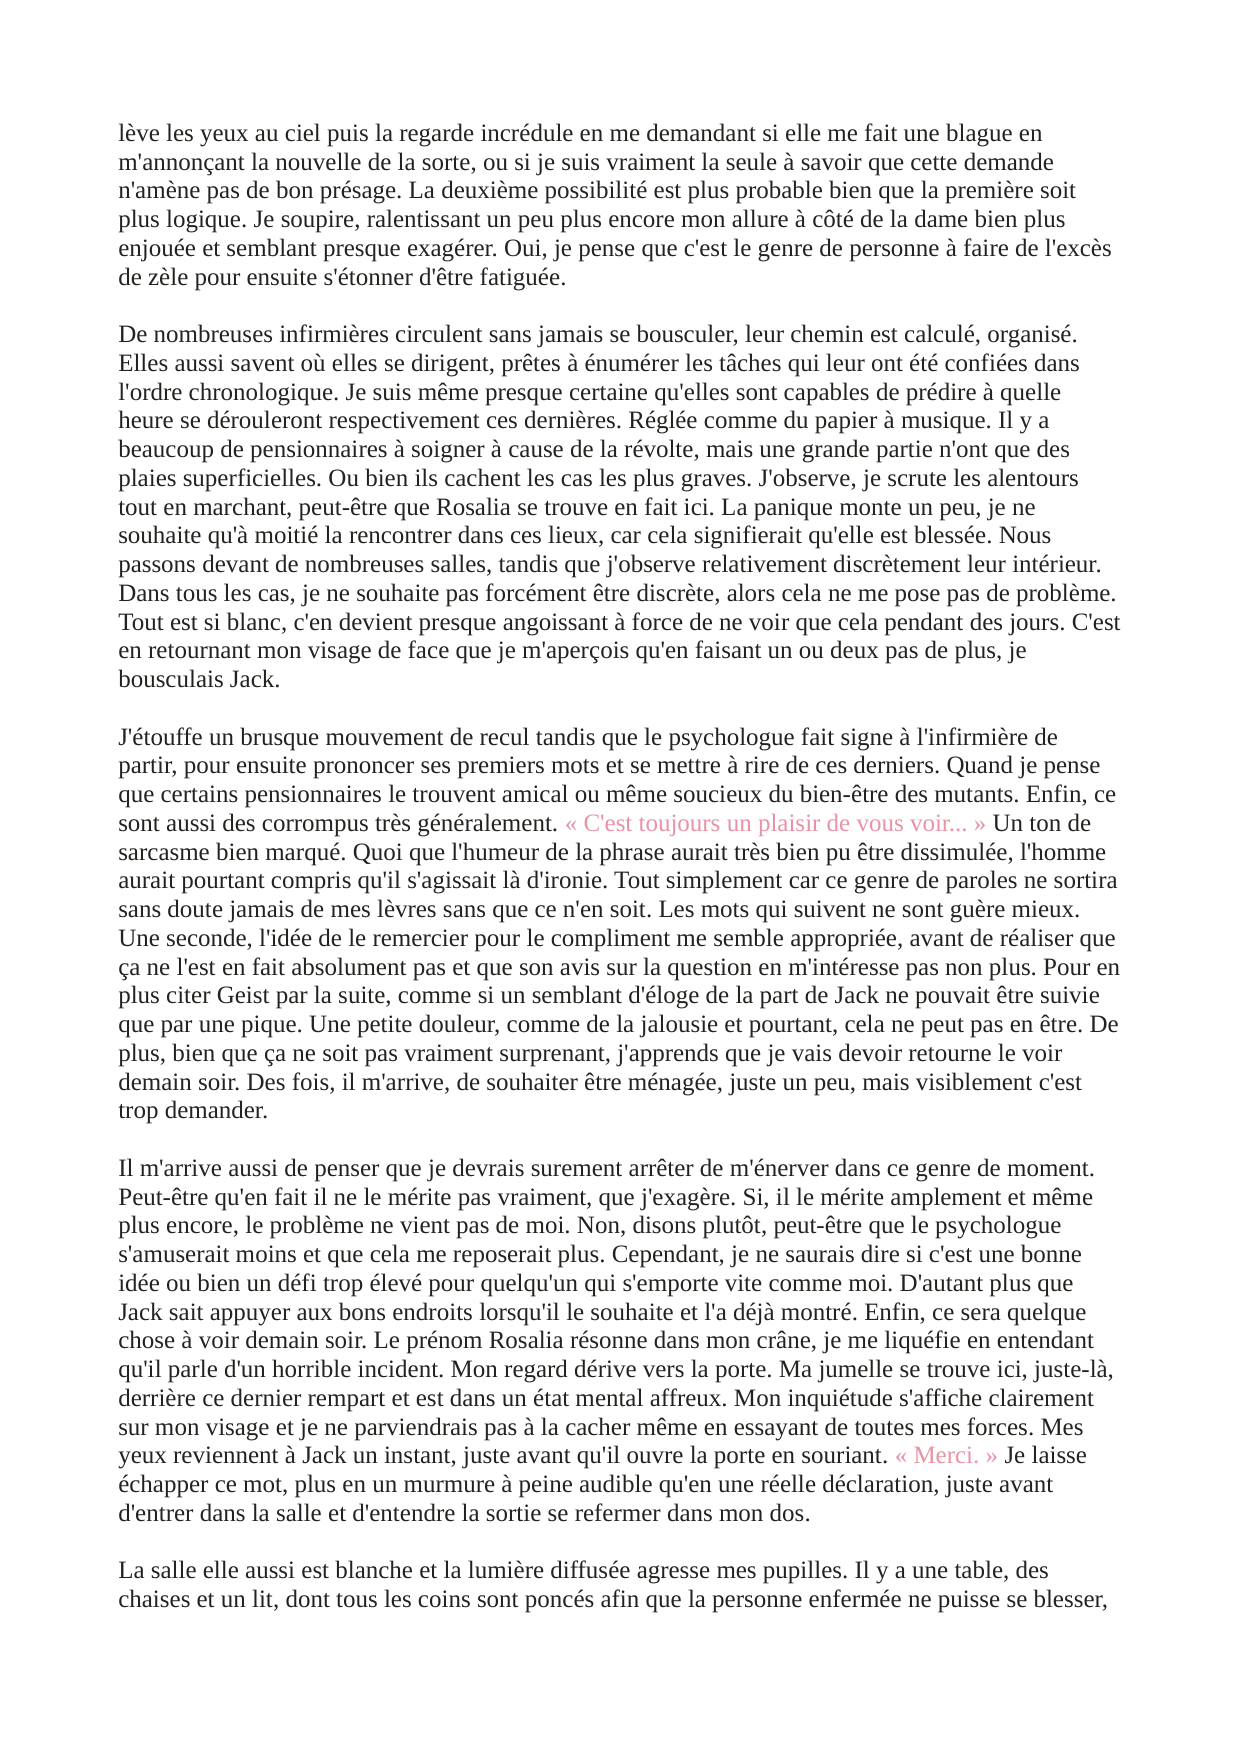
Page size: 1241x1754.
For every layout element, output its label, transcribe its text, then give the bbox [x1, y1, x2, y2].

text lève les yeux au ciel puis la regarde incrédule en me demandant si elle me fait une blague en m'annonçant la nouvelle de la sorte, ou si je suis vraiment la seule à savoir que cette demande n'amène pas de bon présage. La deuxième possibilité est plus probable bien que la première soit plus logique. Je soupire, ralentissant un peu plus encore mon allure à côté de la dame bien plus enjouée et semblant presque exagérer. Oui, je pense que c'est le genre de personne à faire de l'excès de zèle pour ensuite s'étonner d'être fatiguée. De nombreuses infirmières circulent sans jamais se bousculer, leur chemin est calculé, organisé. Elles aussi savent où elles se dirigent, prêtes à énumérer les tâches qui leur ont été confiées dans l'ordre chronologique. Je suis même presque certaine qu'elles sont capables de prédire à quelle heure se dérouleront respectivement ces dernières. Réglée comme du papier à musique. Il y a beaucoup de pensionnaires à soigner à cause de la révolte, mais une grande partie n'ont que des plaies superficielles. Ou bien ils cachent les cas les plus graves. J'observe, je scrute les alentours tout en marchant, peut-être que Rosalia se trouve en fait ici. La panique monte un peu, je ne souhaite qu'à moitié la rencontrer dans ces lieux, car cela signifierait qu'elle est blessée. Nous passons devant de nombreuses salles, tandis que j'observe relativement discrètement leur intérieur. Dans tous les cas, je ne souhaite pas forcément être discrète, alors cela ne me pose pas de problème. Tout est si blanc, c'en devient presque angoissant à force de ne voir que cela pendant des jours. C'est en retournant mon visage de face que je m'aperçois qu'en faisant un ou deux pas de plus, je bousculais Jack. J'étouffe un brusque mouvement de recul tandis que le psychologue fait signe à l'infirmière de partir, pour ensuite prononcer ses premiers mots et se mettre à rire de ces derniers. Quand je pense que certains pensionnaires le trouvent amical ou même soucieux du bien-être des mutants. Enfin, ce sont aussi des corrompus très généralement. « C'est toujours un plaisir de vous voir... » Un ton de sarcasme bien marqué. Quoi que l'humeur de la phrase aurait très bien pu être dissimulée, l'homme aurait pourtant compris qu'il s'agissait là d'ironie. Tout simplement car ce genre de paroles ne sortira sans doute jamais de mes lèvres sans que ce n'en soit. Les mots qui suivent ne sont guère mieux. Une seconde, l'idée de le remercier pour le compliment me semble appropriée, avant de réaliser que ça ne l'est en fait absolument pas et que son avis sur la question en m'intéresse pas non plus. Pour en plus citer Geist par la suite, comme si un semblant d'éloge de la part de Jack ne pouvait être suivie que par une pique. Une petite douleur, comme de la jalousie et pourtant, cela ne peut pas en être. De plus, bien que ça ne soit pas vraiment surprenant, j'apprends que je vais devoir retourne le voir demain soir. Des fois, il m'arrive, de souhaiter être ménagée, juste un peu, mais visiblement c'est trop demander. Il m'arrive aussi de penser que je devrais surement arrêter de m'énerver dans ce genre de moment. Peut-être qu'en fait il ne le mérite pas vraiment, que j'exagère. Si, il le mérite amplement et même plus encore, le problème ne vient pas de moi. Non, disons plutôt, peut-être que le psychologue s'amuserait moins et que cela me reposerait plus. Cependant, je ne saurais dire si c'est une bonne idée ou bien un défi trop élevé pour quelqu'un qui s'emporte vite comme moi. D'autant plus que Jack sait appuyer aux bons endroits lorsqu'il le souhaite et l'a déjà montré. Enfin, ce sera quelque chose à voir demain soir. Le prénom Rosalia résonne dans mon crâne, je me liquéfie en entendant qu'il parle d'un horrible incident. Mon regard dérive vers la porte. Ma jumelle se trouve ici, juste-là, derrière ce dernier rempart et est dans un état mental affreux. Mon inquiétude s'affiche clairement sur mon visage et je ne parviendrais pas à la cacher même en essayant de toutes mes forces. Mes yeux reviennent à Jack un instant, juste avant qu'il ouvre la porte en souriant. « Merci. » Je laisse échapper ce mot, plus en un murmure à peine audible qu'en une réelle déclaration, juste avant d'entrer dans la salle et d'entendre la sortie se refermer dans mon dos. La salle elle aussi est blanche et la lumière diffusée agresse mes pupilles. Il y a une table, des chaises et un lit, dont tous les coins sont poncés afin que la personne enfermée ne puisse se blesser, [118, 118, 1122, 1613]
